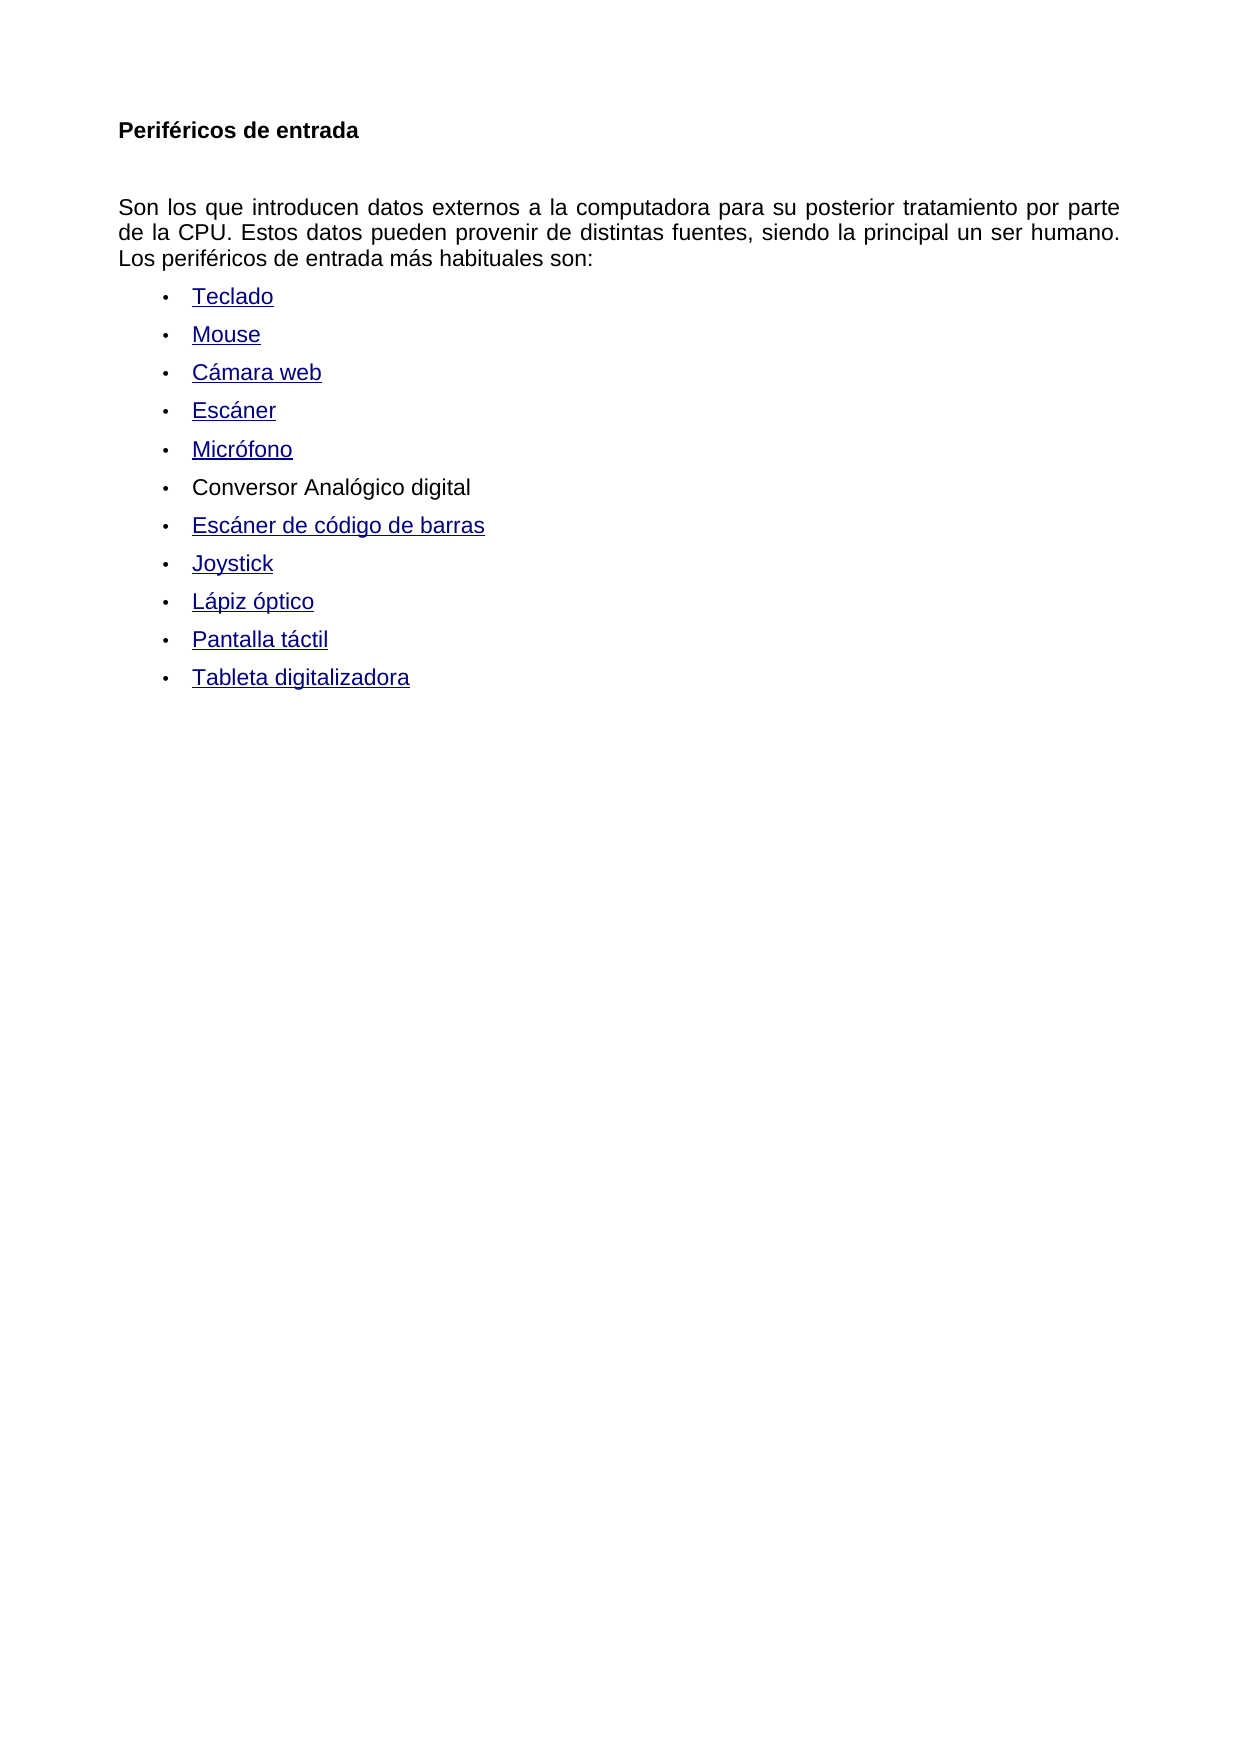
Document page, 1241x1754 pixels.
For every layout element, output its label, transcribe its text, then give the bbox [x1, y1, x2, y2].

list Mouse [162, 322, 1122, 347]
list Teclado [162, 284, 1122, 309]
list Escáner de código de barras [162, 512, 1122, 538]
list Conversor Analógico digital [162, 474, 1122, 500]
list Pantalla táctil [162, 627, 1122, 652]
list Cámara web [162, 360, 1122, 386]
text Son los que introducen datos externos a la computadora para su posterior tratamiento por parte de la CPU. Estos datos pueden provenir de distintas fuentes, siendo la principal un ser humano. Los periféricos de entrada más habituales son: [118, 194, 1122, 271]
list Escáner [162, 398, 1122, 424]
list Tableta digitalizadora [162, 665, 1122, 691]
text Periféricos de entrada [118, 118, 1122, 144]
list Micrófono [162, 436, 1122, 462]
list Joystick [162, 551, 1122, 576]
list Lápiz óptico [162, 589, 1122, 614]
